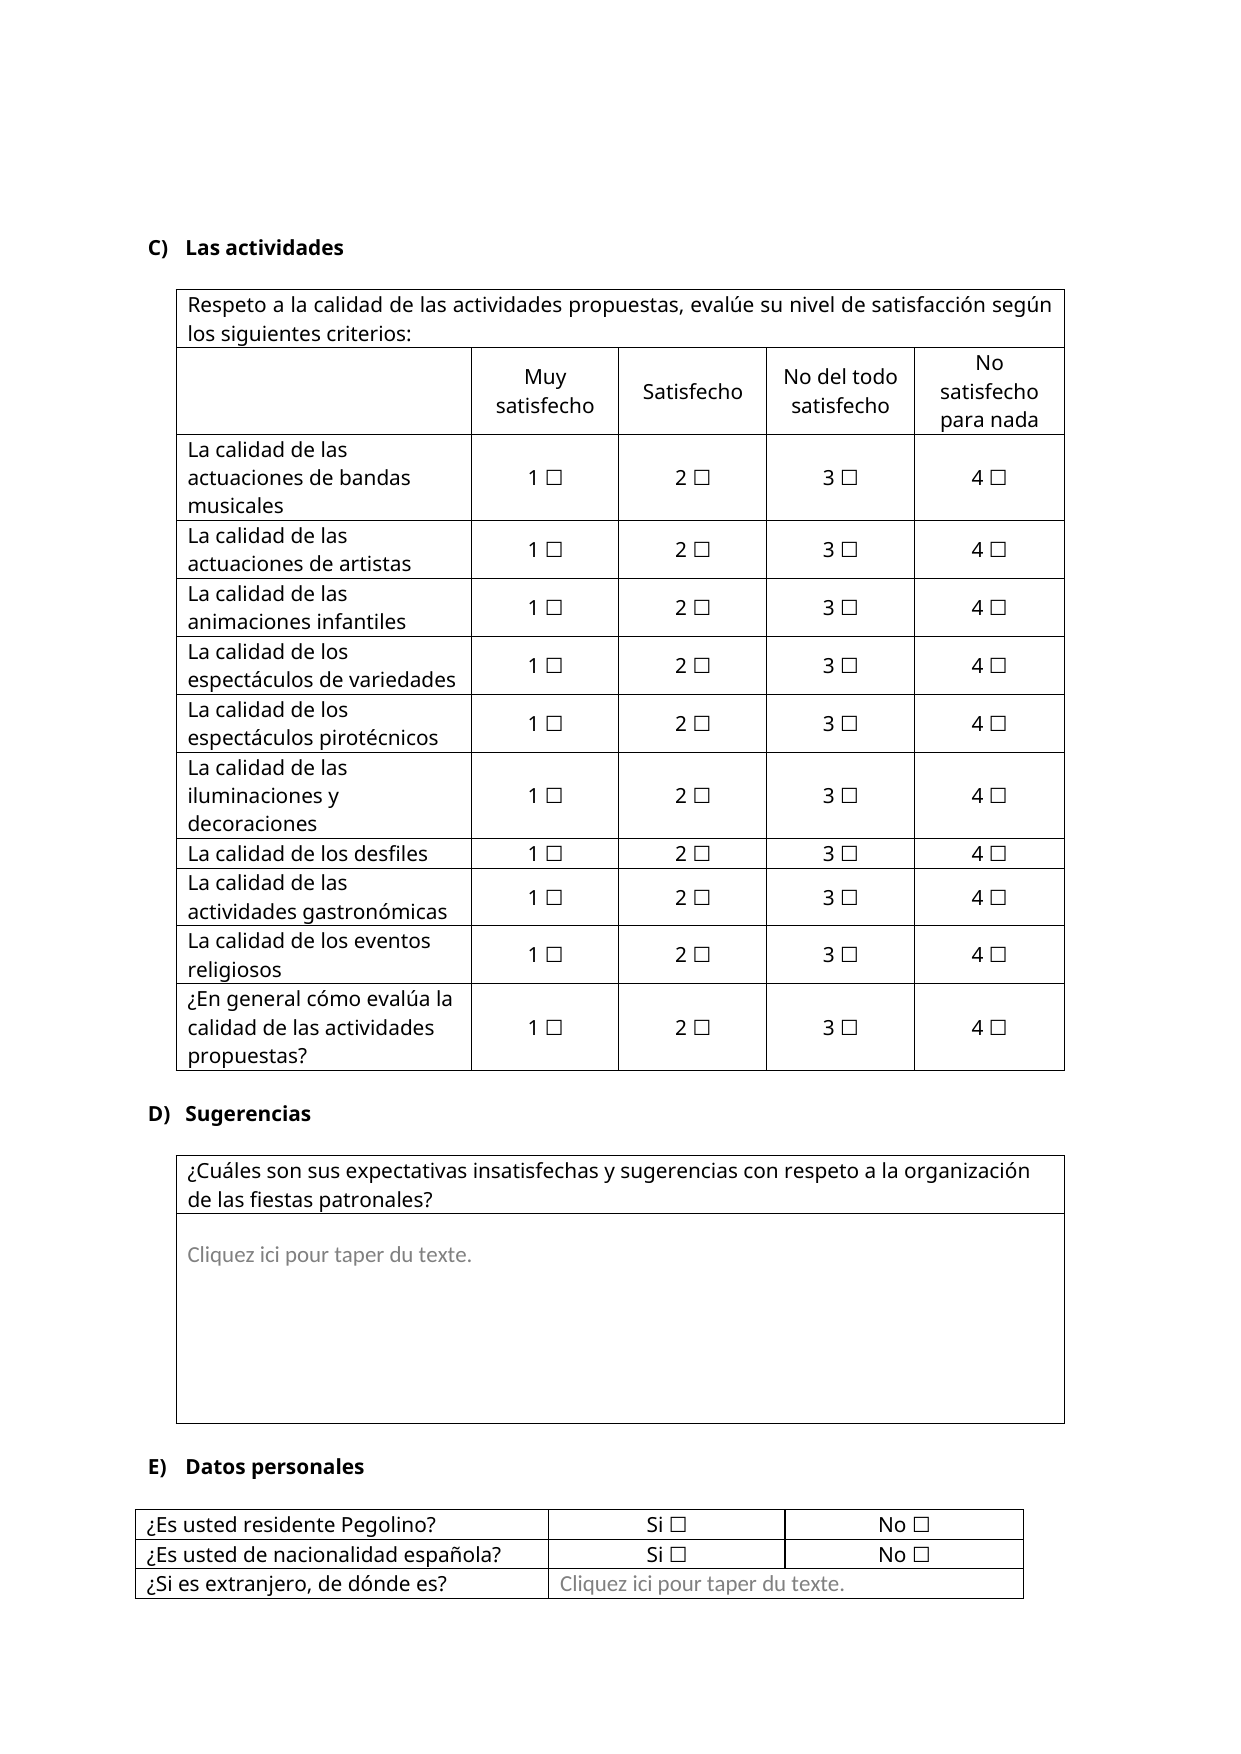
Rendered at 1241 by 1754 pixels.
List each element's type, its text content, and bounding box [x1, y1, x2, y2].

table_header Si ☐ [549, 1510, 784, 1539]
table_cell 2 ☐ [619, 984, 766, 1070]
table_cell 4 ☐ [915, 869, 1064, 925]
table_cell 1 ☐ [472, 521, 618, 578]
table_cell La calidad de las animaciones infantiles [177, 579, 471, 636]
table_cell 3 ☐ [767, 695, 914, 752]
table_cell [177, 348, 471, 434]
table_cell Cliquez ici pour taper du texte. [177, 1214, 1064, 1423]
table_cell No ☐ [786, 1540, 1023, 1568]
table_cell 3 ☐ [767, 521, 914, 578]
list Las actividades [148, 233, 1093, 261]
table_cell La calidad de las actividades gastronómicas [177, 869, 471, 925]
table_cell 1 ☐ [472, 435, 618, 520]
table_cell ¿En general cómo evalúa la calidad de las actividades propuestas? [177, 984, 471, 1070]
table_cell 4 ☐ [915, 926, 1064, 983]
table_cell La calidad de las actuaciones de bandas musicales [177, 435, 471, 520]
table_cell 2 ☐ [619, 579, 766, 636]
table_cell ¿Si es extranjero, de dónde es? [136, 1569, 548, 1598]
table_cell 1 ☐ [472, 579, 618, 636]
table_cell 4 ☐ [915, 984, 1064, 1070]
table_cell 1 ☐ [472, 984, 618, 1070]
table_cell 4 ☐ [915, 753, 1064, 838]
table_cell ¿Es usted de nacionalidad española? [136, 1540, 548, 1568]
table_cell Cliquez ici pour taper du texte. [549, 1569, 1023, 1598]
table_cell 3 ☐ [767, 579, 914, 636]
table_header No ☐ [786, 1510, 1023, 1539]
table_cell 2 ☐ [619, 695, 766, 752]
table_cell No del todo satisfecho [767, 348, 914, 434]
table_cell 4 ☐ [915, 637, 1064, 694]
table_cell 1 ☐ [472, 839, 618, 867]
table_header ¿Es usted residente Pegolino? [136, 1510, 548, 1539]
table_cell La calidad de los desfiles [177, 839, 471, 867]
table_cell 3 ☐ [767, 926, 914, 983]
table_cell 1 ☐ [472, 637, 618, 694]
table_cell 4 ☐ [915, 521, 1064, 578]
table_cell 4 ☐ [915, 579, 1064, 636]
list Sugerencias [148, 1099, 1093, 1127]
table_cell 4 ☐ [915, 695, 1064, 752]
table_cell La calidad de los eventos religiosos [177, 926, 471, 983]
table_cell No satisfecho para nada [915, 348, 1064, 434]
table_cell 2 ☐ [619, 926, 766, 983]
table_cell 1 ☐ [472, 926, 618, 983]
table_cell 2 ☐ [619, 839, 766, 867]
table_cell 1 ☐ [472, 869, 618, 925]
table_cell 4 ☐ [915, 435, 1064, 520]
table_cell 3 ☐ [767, 753, 914, 838]
table_cell Satisfecho [619, 348, 766, 434]
table_cell Muy satisfecho [472, 348, 618, 434]
table_cell 2 ☐ [619, 637, 766, 694]
table_cell 1 ☐ [472, 695, 618, 752]
table_cell La calidad de las iluminaciones y decoraciones [177, 753, 471, 838]
table_cell 2 ☐ [619, 521, 766, 578]
table_cell Si ☐ [549, 1540, 784, 1568]
table_cell 3 ☐ [767, 637, 914, 694]
table_cell La calidad de los espectáculos pirotécnicos [177, 695, 471, 752]
table_cell 2 ☐ [619, 869, 766, 925]
list Datos personales [148, 1452, 1093, 1481]
table_cell 3 ☐ [767, 984, 914, 1070]
table_cell 3 ☐ [767, 869, 914, 925]
table_cell 3 ☐ [767, 435, 914, 520]
table_cell 4 ☐ [915, 839, 1064, 867]
table_cell 1 ☐ [472, 753, 618, 838]
table_header Respeto a la calidad de las actividades propuestas, evalúe su nivel de satisfacción según los siguientes criterios: [177, 290, 1064, 347]
table_cell 2 ☐ [619, 435, 766, 520]
table_cell La calidad de las actuaciones de artistas [177, 521, 471, 578]
table_cell 2 ☐ [619, 753, 766, 838]
table_cell La calidad de los espectáculos de variedades [177, 637, 471, 694]
table_header ¿Cuáles son sus expectativas insatisfechas y sugerencias con respeto a la organización de las fiestas patronales? [177, 1156, 1064, 1213]
table_cell 3 ☐ [767, 839, 914, 867]
